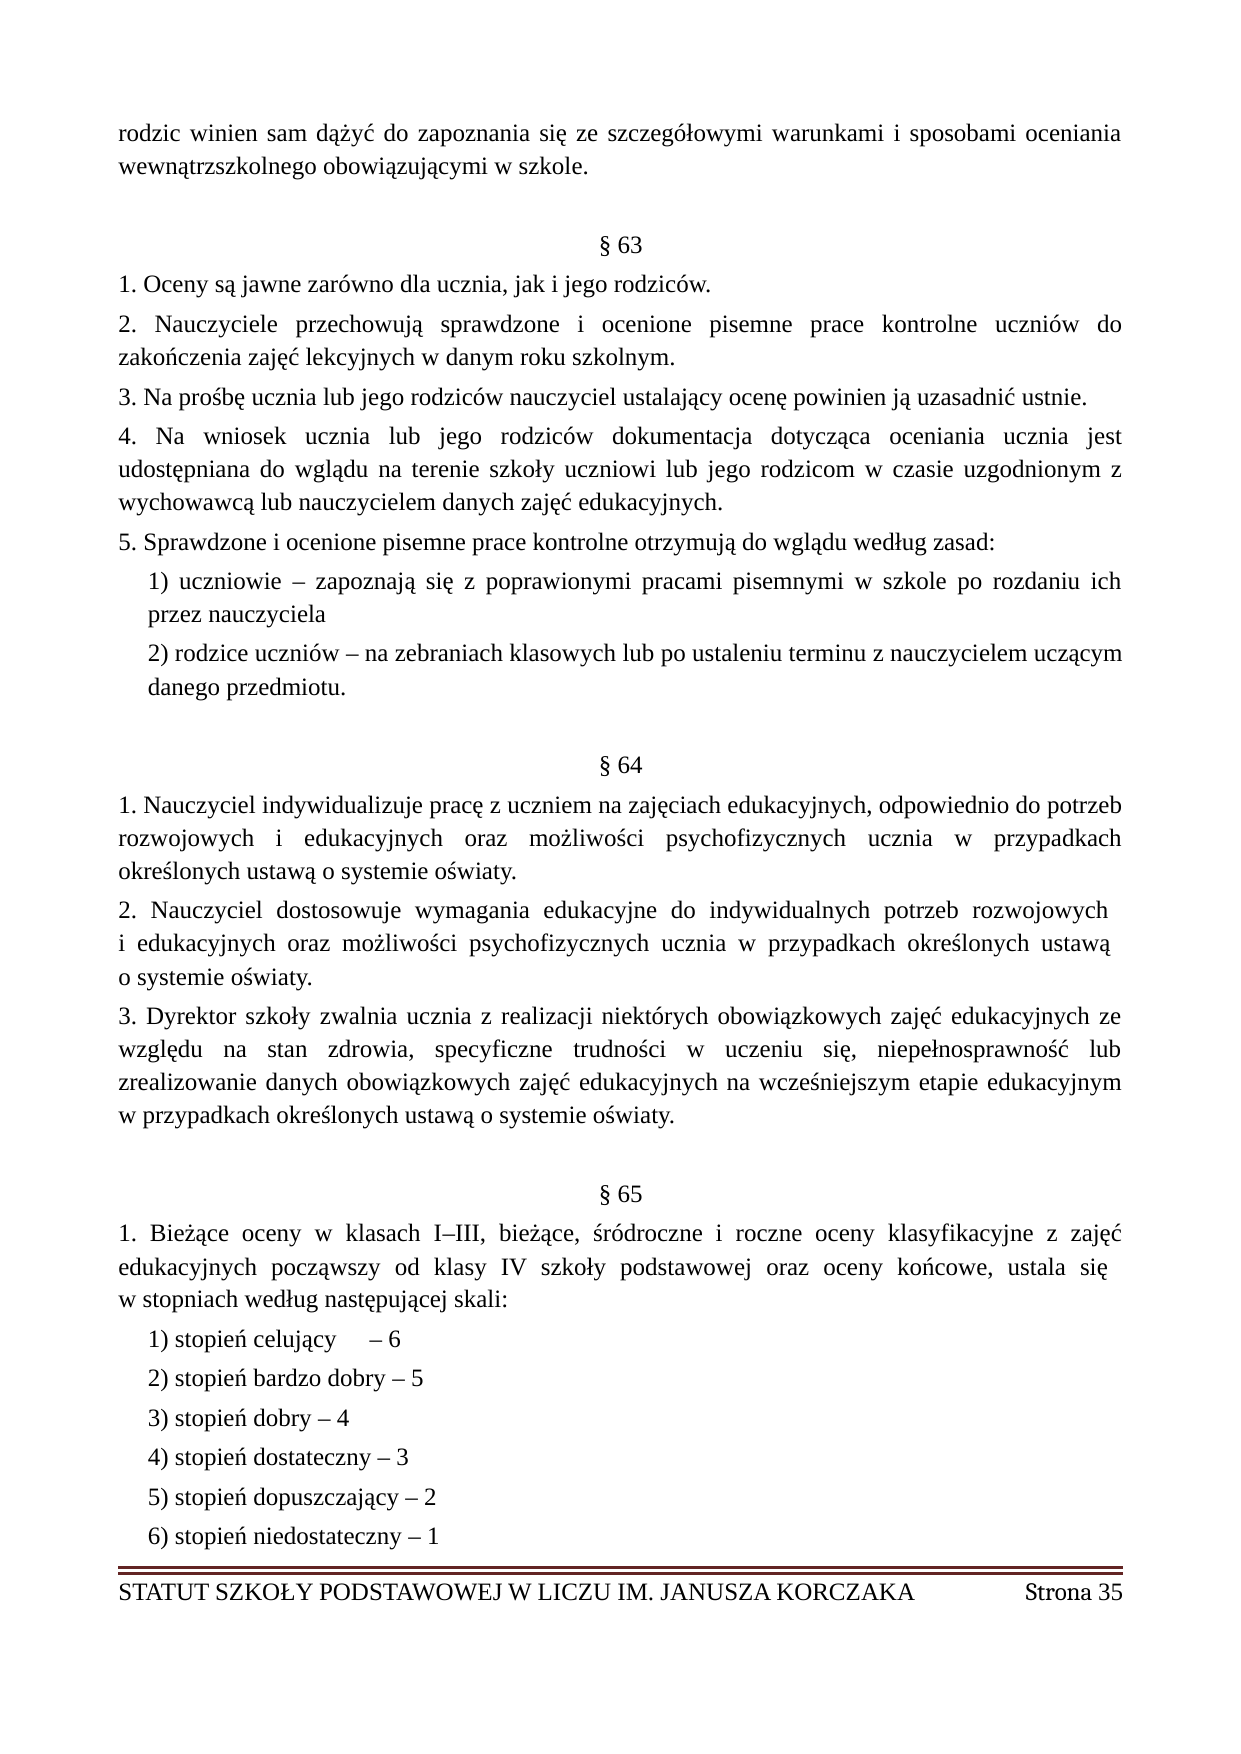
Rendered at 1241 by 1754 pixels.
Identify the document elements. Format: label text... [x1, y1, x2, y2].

text 5) stopień dopuszczający – 2 [148, 1482, 1123, 1511]
text 5. Sprawdzone i ocenione pisemne prace kontrolne otrzymują do wglądu według zasad: [118, 527, 1123, 555]
text 2) stopień bardzo dobry – 5 [148, 1363, 1123, 1392]
text 1. Bieżące oceny w klasach I–III, bieżące, śródroczne i roczne oceny klasyfikacyjne z zajęć edukacyjnych począwszy od klasy IV szkoły podstawowej oraz oceny końcowe, ustala się w stopniach według następującej skali: [118, 1218, 1123, 1313]
text § 65 [118, 1179, 1123, 1208]
text 2. Nauczyciel dostosowuje wymagania edukacyjne do indywidualnych potrzeb rozwojowych i edukacyjnych oraz możliwości psychofizycznych ucznia w przypadkach określonych ustawą o systemie oświaty. [118, 896, 1123, 990]
text 1. Oceny są jawne zarówno dla ucznia, jak i jego rodziców. [118, 269, 1123, 298]
text 1. Nauczyciel indywidualizuje pracę z uczniem na zajęciach edukacyjnych, odpowiednio do potrzeb rozwojowych i edukacyjnych oraz możliwości psychofizycznych ucznia w przypadkach określonych ustawą o systemie oświaty. [118, 790, 1123, 885]
text 3) stopień dobry – 4 [148, 1403, 1123, 1432]
text 2. Nauczyciele przechowują sprawdzone i ocenione pisemne prace kontrolne uczniów do zakończenia zajęć lekcyjnych w danym roku szkolnym. [118, 309, 1123, 371]
text 1) uczniowie – zapoznają się z poprawionymi pracami pisemnymi w szkole po rozdaniu ich przez nauczyciela [148, 566, 1123, 628]
text 4. Na wniosek ucznia lub jego rodziców dokumentacja dotycząca oceniania ucznia jest udostępniana do wglądu na terenie szkoły uczniowi lub jego rodzicom w czasie uzgodnionym z wychowawcą lub nauczycielem danych zajęć edukacyjnych. [118, 421, 1123, 516]
text § 63 [118, 230, 1123, 259]
text 3. Dyrektor szkoły zwalnia ucznia z realizacji niektórych obowiązkowych zajęć edukacyjnych ze względu na stan zdrowia, specyficzne trudności w uczeniu się, niepełnosprawność lub zrealizowanie danych obowiązkowych zajęć edukacyjnych na wcześniejszym etapie edukacyjnym w przypadkach określonych ustawą o systemie oświaty. [118, 1001, 1123, 1129]
text 2) rodzice uczniów – na zebraniach klasowych lub po ustaleniu terminu z nauczycielem uczącym danego przedmiotu. [148, 638, 1123, 700]
text 4) stopień dostateczny – 3 [148, 1442, 1123, 1471]
text 3. Na prośbę ucznia lub jego rodziców nauczyciel ustalający ocenę powinien ją uzasadnić ustnie. [118, 382, 1123, 410]
text rodzic winien sam dążyć do zapoznania się ze szczegółowymi warunkami i sposobami oceniania wewnątrzszkolnego obowiązującymi w szkole. [118, 118, 1123, 180]
text 6) stopień niedostateczny – 1 [148, 1521, 1123, 1550]
text § 64 [118, 751, 1123, 779]
text 1) stopień celujący – 6 [148, 1324, 1123, 1353]
